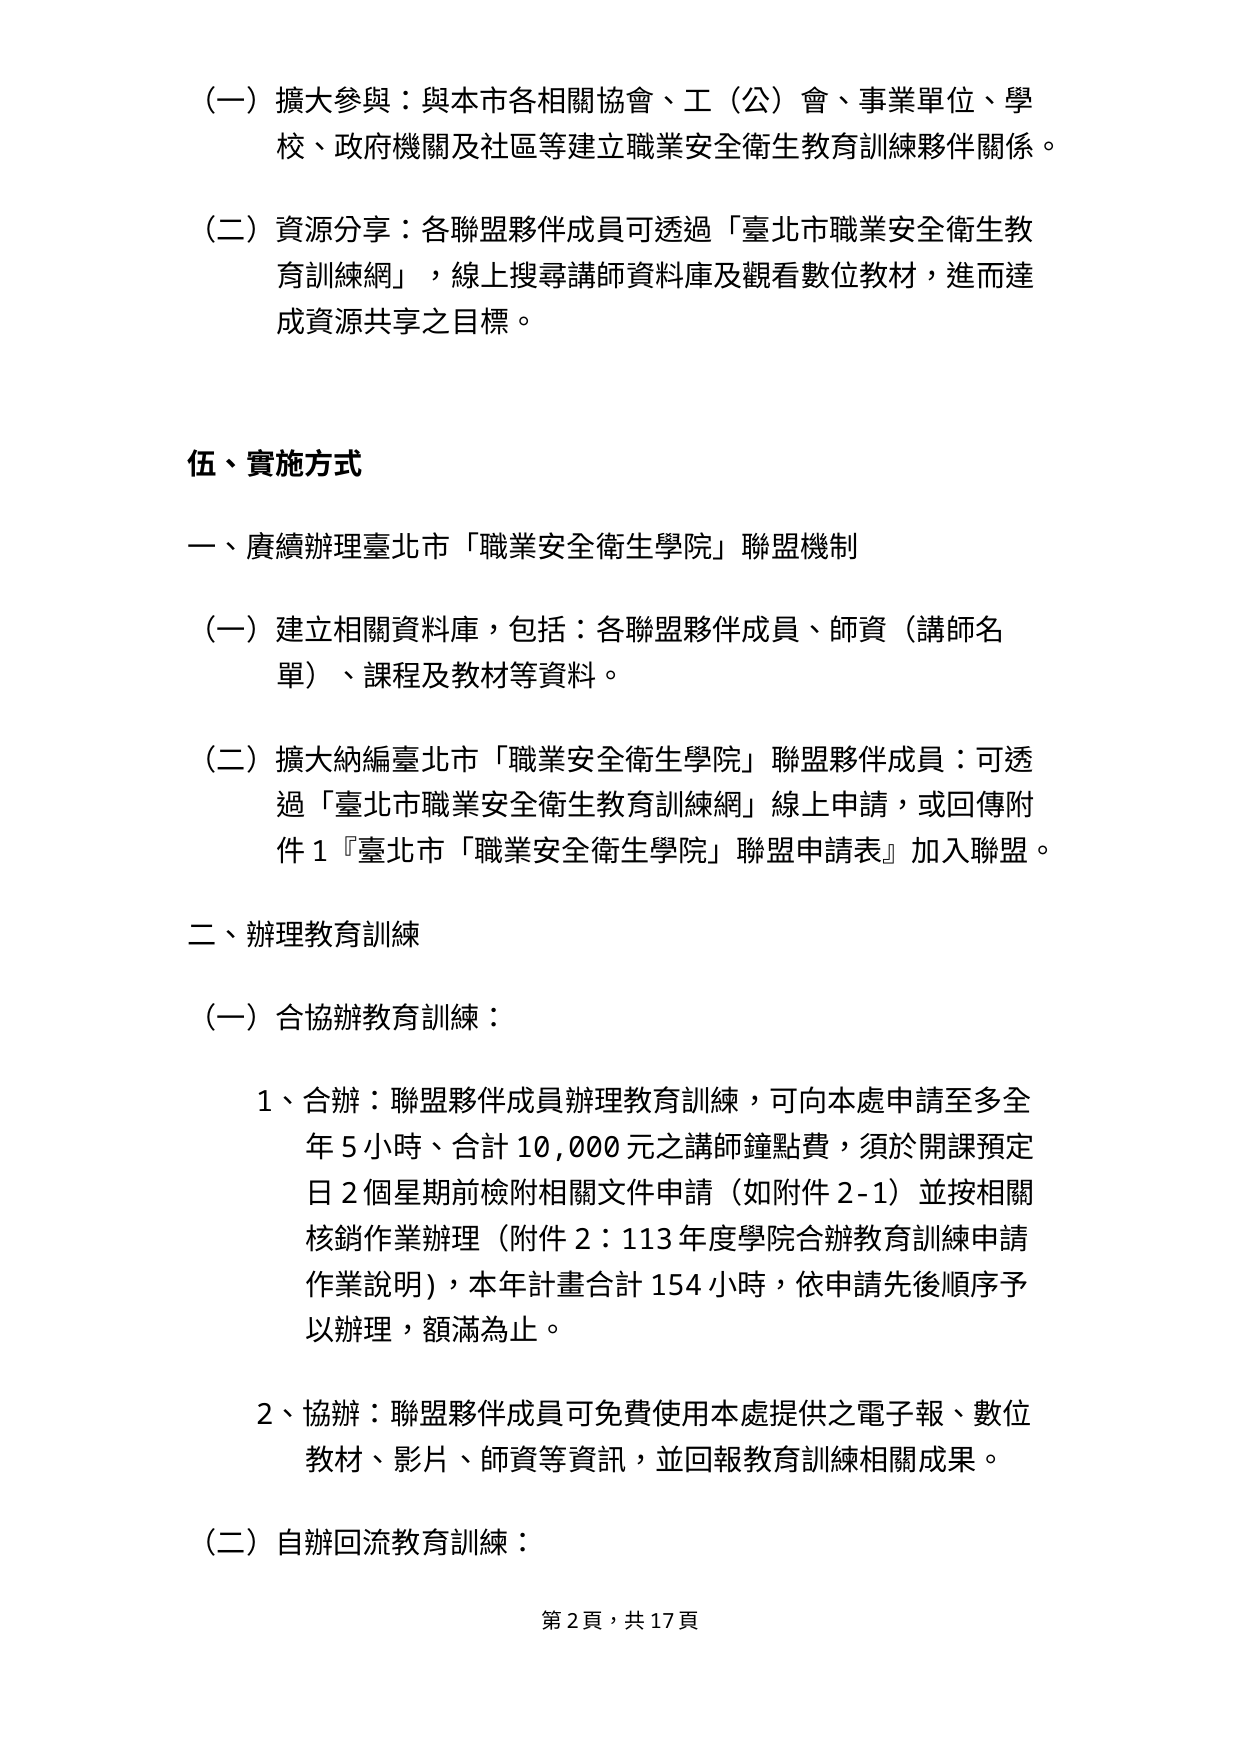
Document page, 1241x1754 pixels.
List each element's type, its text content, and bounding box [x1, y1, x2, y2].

text 2、協辦：聯盟夥伴成員可免費使用本處提供之電子報、數位教材、影片、師資等資訊，並回報教育訓練相關成果。 [256, 1387, 1053, 1479]
text 伍、實施方式 [187, 437, 1053, 483]
text （一）合協辦教育訓練： [187, 992, 1053, 1037]
text （二）擴大納編臺北市「職業安全衛生學院」聯盟夥伴成員：可透過「臺北市職業安全衛生教育訓練網」線上申請，或回傳附件1『臺北市「職業安全衛生學院」聯盟申請表』加入聯盟。 [187, 733, 1053, 871]
text 一、賡續辦理臺北市「職業安全衛生學院」聯盟機制 [187, 521, 1053, 567]
text （二）資源分享：各聯盟夥伴成員可透過「臺北市職業安全衛生教育訓練網」，線上搜尋講師資料庫及觀看數位教材，進而達成資源共享之目標。 [187, 204, 1053, 342]
text （一）建立相關資料庫，包括：各聯盟夥伴成員、師資（講師名單）、課程及教材等資料。 [187, 604, 1053, 696]
text 二、辦理教育訓練 [187, 908, 1053, 954]
text （二）自辦回流教育訓練： [187, 1517, 1053, 1562]
text 1、合辦：聯盟夥伴成員辦理教育訓練，可向本處申請至多全年5小時、合計10,000元之講師鐘點費，須於開課預定日2個星期前檢附相關文件申請（如附件2-1）並按相關核銷作業辦理（附件2：113年度學院合辦教育訓練申請作業說明)，本年計畫合計154小時，依申請先後順序予以辦理，額滿為止。 [256, 1075, 1053, 1350]
text （一）擴大參與：與本市各相關協會、工（公）會、事業單位、學校、政府機關及社區等建立職業安全衛生教育訓練夥伴關係。 [187, 75, 1053, 167]
